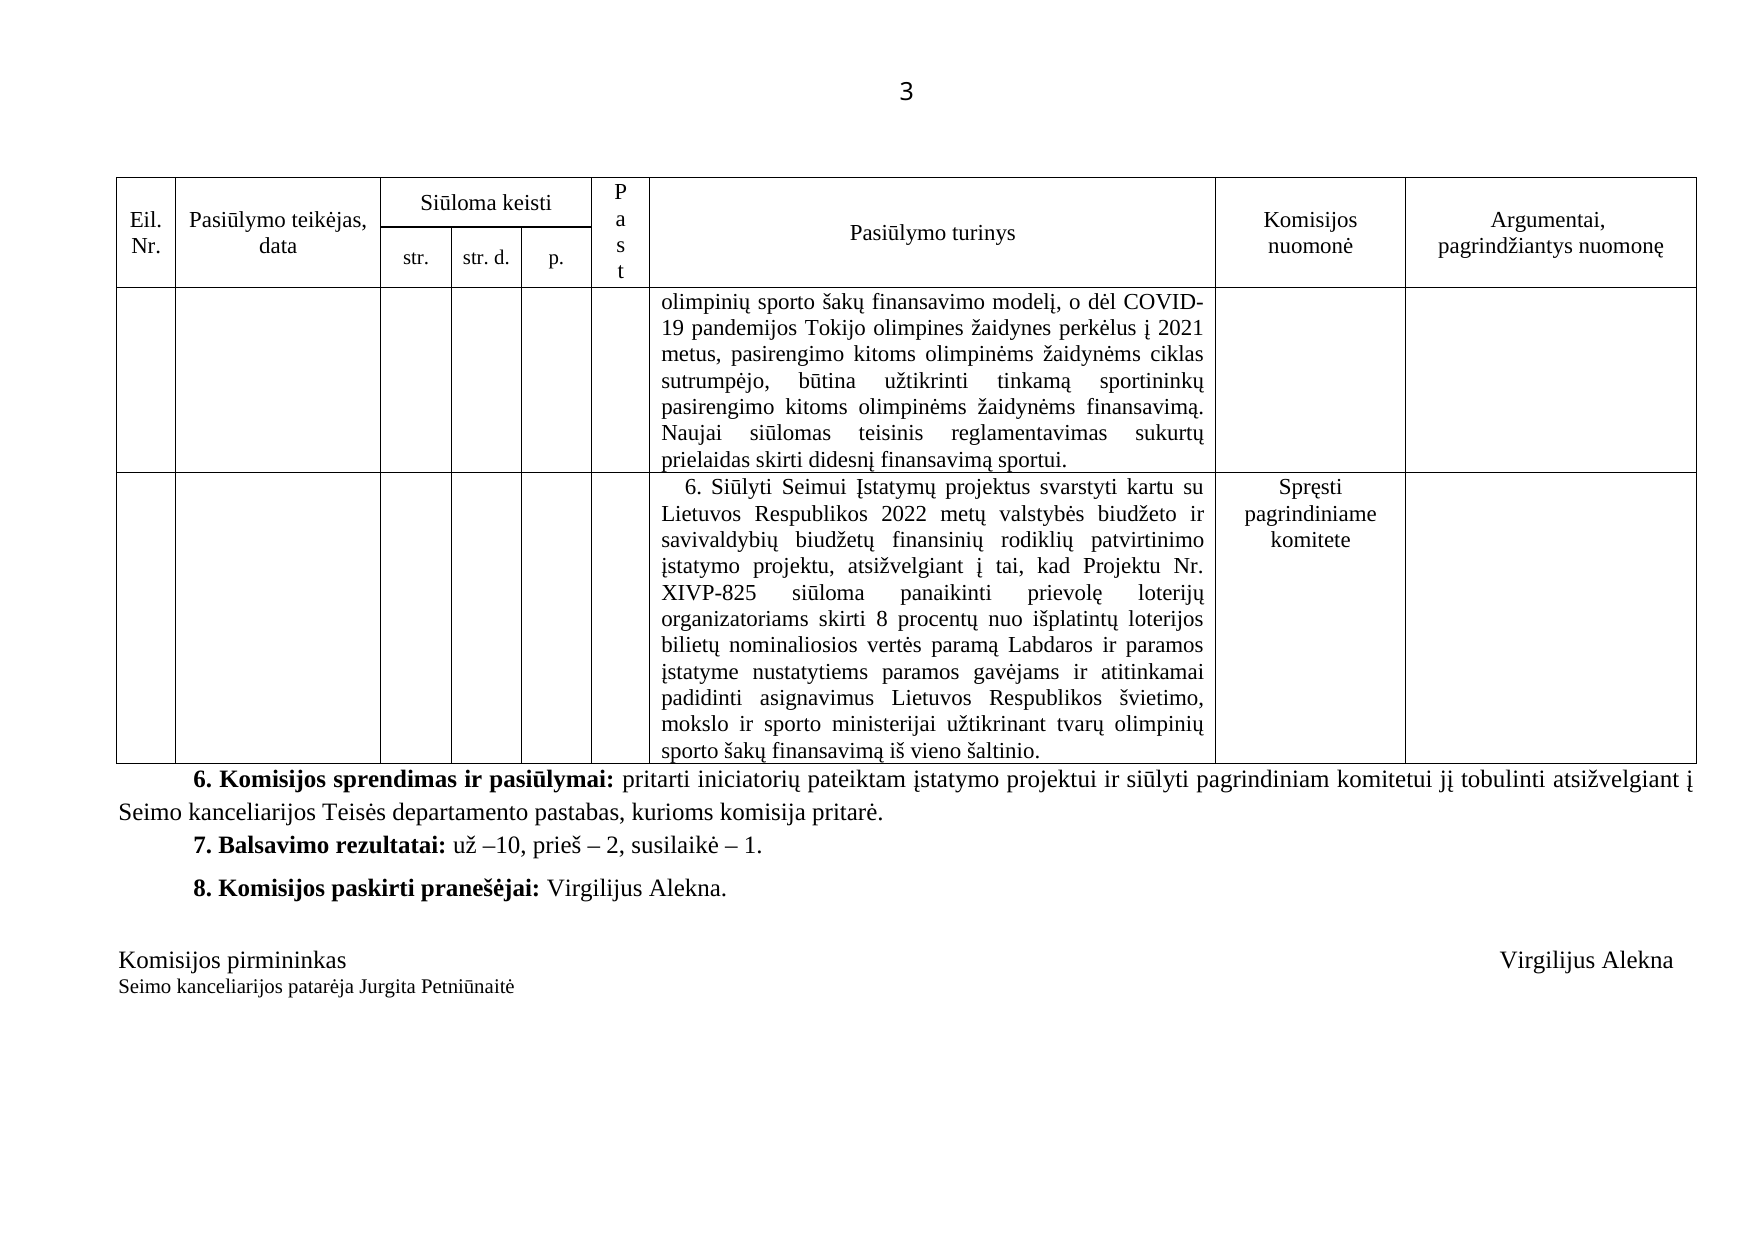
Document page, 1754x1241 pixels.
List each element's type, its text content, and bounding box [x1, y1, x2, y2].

text Komisijos pirmininkas Virgilijus Alekna [118, 945, 1695, 974]
table_cell olimpinių sporto šakų finansavimo modelį, o dėl COVID-19 pandemijos Tokijo olimpines žaidynes perkėlus į 2021 metus, pasirengimo kitoms olimpinėms žaidynėms ciklas sutrumpėjo, būtina užtikrinti tinkamą sportininkų pasirengimo kitoms olimpinėms žaidynėms finansavimą. Naujai siūlomas teisinis reglamentavimas sukurtų prielaidas skirti didesnį finansavimą sportui. [650, 288, 1215, 472]
text 8. Komisijos paskirti pranešėjai: Virgilijus Alekna. [118, 873, 1695, 902]
text 6. Komisijos sprendimas ir pasiūlymai: pritarti iniciatorių pateiktam įstatymo projektui ir siūlyti pagrindiniam komitetui jį tobulinti atsižvelgiant į Seimo kanceliarijos Teisės departamento pastabas, kurioms komisija pritarė. [118, 764, 1695, 826]
table_cell str. [381, 228, 451, 287]
table_cell [1406, 288, 1696, 472]
table_cell [176, 288, 380, 472]
table_cell [522, 288, 591, 472]
table_cell [452, 473, 521, 763]
table_cell Spręsti pagrindiniame komitete [1216, 473, 1405, 763]
table_header Pastabos [592, 178, 649, 287]
table_header Eil. Nr. [117, 178, 175, 287]
table_cell [1406, 473, 1696, 763]
table_cell [1216, 288, 1405, 472]
table_header Komisijos nuomonė [1216, 178, 1405, 287]
table_cell [117, 473, 175, 763]
table_cell [381, 473, 451, 763]
table_header Siūloma keisti [381, 178, 591, 226]
table_cell [117, 288, 175, 472]
text 7. Balsavimo rezultatai: už –10, prieš – 2, susilaikė – 1. [118, 830, 1695, 859]
table_cell [592, 288, 649, 472]
text Seimo kanceliarijos patarėja Jurgita Petniūnaitė [118, 974, 1695, 998]
table_header Argumentai, pagrindžiantys nuomonę [1406, 178, 1696, 287]
table_cell [452, 288, 521, 472]
table_cell [176, 473, 380, 763]
table_cell 6. Siūlyti Seimui Įstatymų projektus svarstyti kartu su Lietuvos Respublikos 2022 metų valstybės biudžeto ir savivaldybių biudžetų finansinių rodiklių patvirtinimo įstatymo projektu, atsižvelgiant į tai, kad Projektu Nr. XIVP-825 siūloma panaikinti prievolę loterijų organizatoriams skirti 8 procentų nuo išplatintų loterijos bilietų nominaliosios vertės paramą Labdaros ir paramos įstatyme nustatytiems paramos gavėjams ir atitinkamai padidinti asignavimus Lietuvos Respublikos švietimo, mokslo ir sporto ministerijai užtikrinant tvarų olimpinių sporto šakų finansavimą iš vieno šaltinio. [650, 473, 1215, 763]
table_cell [522, 473, 591, 763]
table_header Pasiūlymo turinys [650, 178, 1215, 287]
table_cell [592, 473, 649, 763]
table_header Pasiūlymo teikėjas, data [176, 178, 380, 287]
table_cell [381, 288, 451, 472]
table_cell p. [522, 228, 591, 287]
table_cell str. d. [452, 228, 521, 287]
